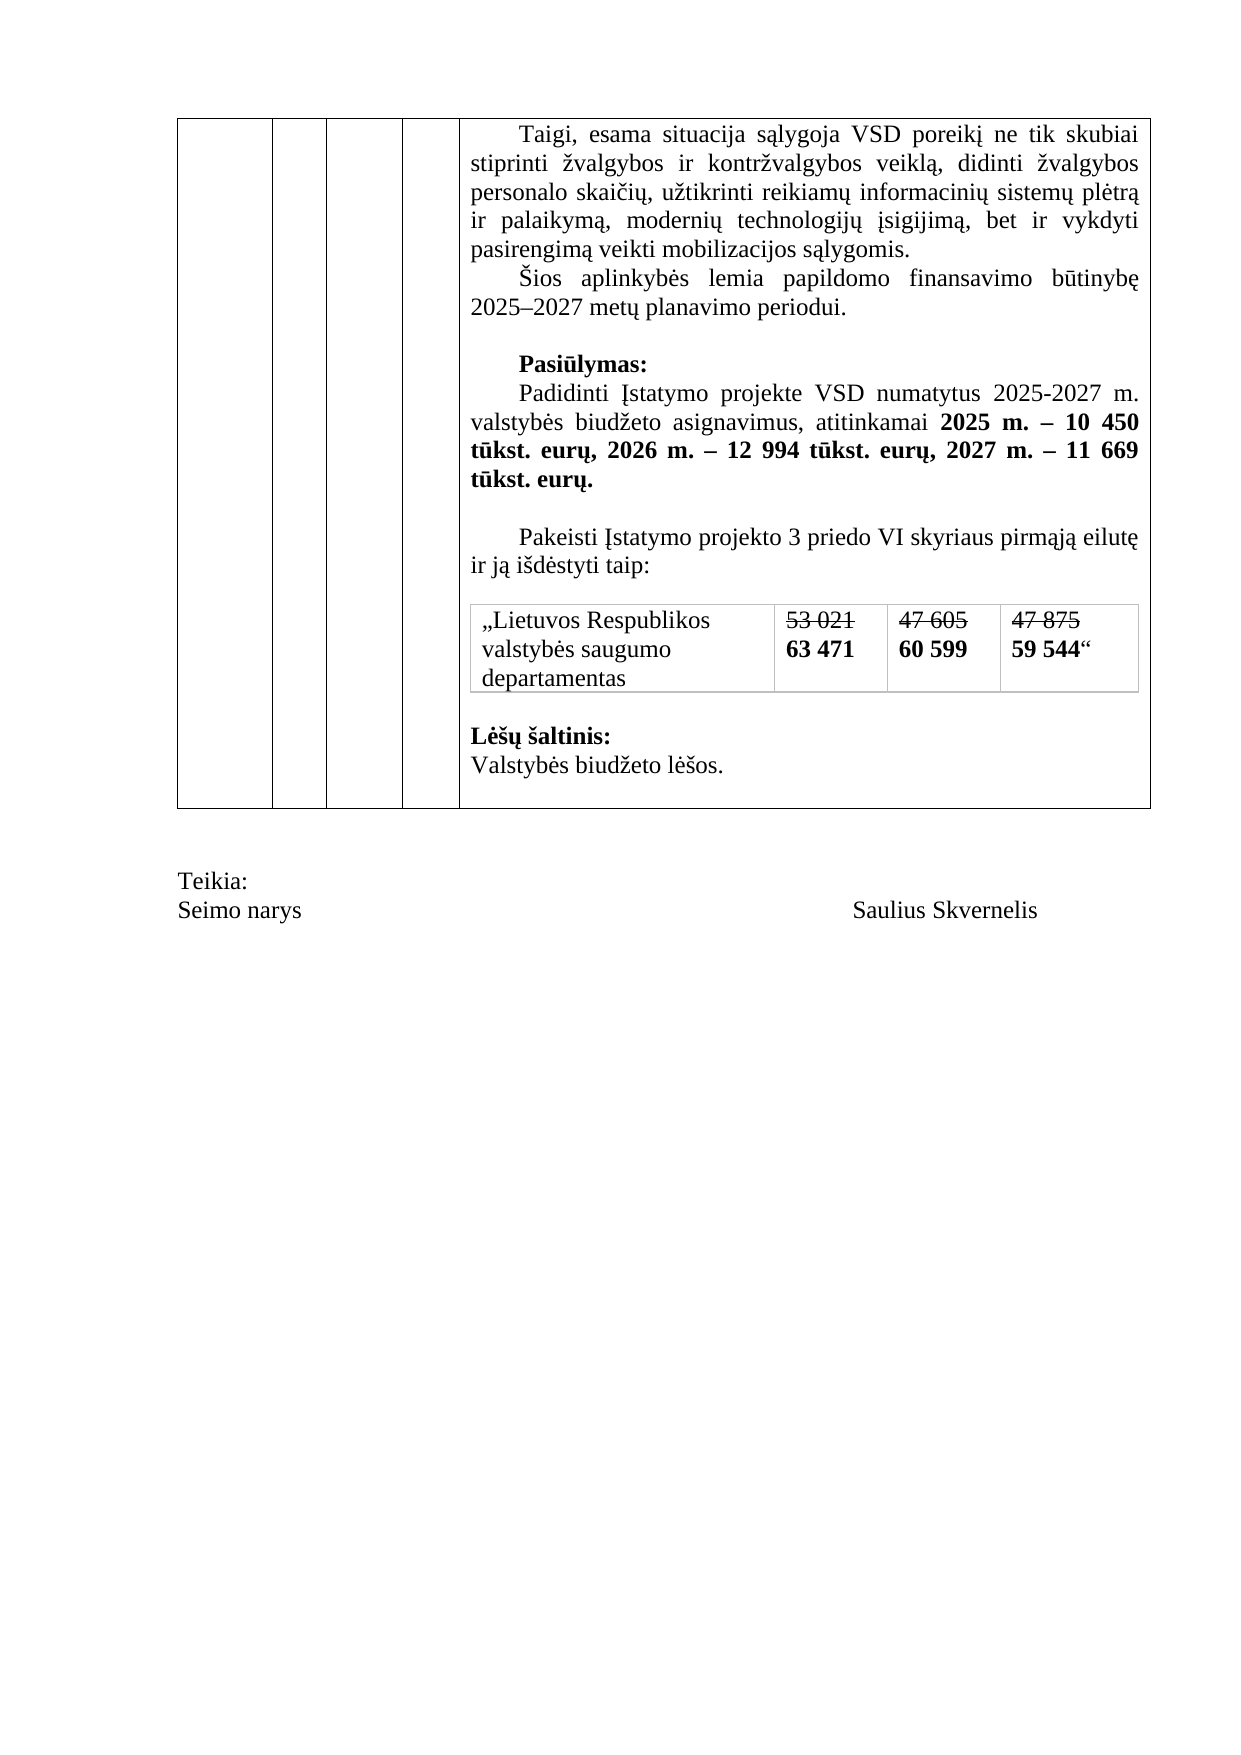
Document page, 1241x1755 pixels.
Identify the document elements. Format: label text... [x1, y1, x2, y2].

table_cell Taigi, esama situacija sąlygoja VSD poreikį ne tik skubiai stiprinti žvalgybos ir kontržvalgybos veiklą, didinti žvalgybos personalo skaičių, užtikrinti reikiamų informacinių sistemų plėtrą ir palaikymą, modernių technologijų įsigijimą, bet ir vykdyti pasirengimą veikti mobilizacijos sąlygomis. Šios aplinkybės lemia papildomo finansavimo būtinybę 2025–2027 metų planavimo periodui. Pasiūlymas: Padidinti Įstatymo projekte VSD numatytus 2025-2027 m. valstybės biudžeto asignavimus, atitinkamai 2025 m. – 10 450 tūkst. eurų, 2026 m. – 12 994 tūkst. eurų, 2027 m. – 11 669 tūkst. eurų. Pakeisti Įstatymo projekto 3 priedo VI skyriaus pirmąją eilutę ir ją išdėstyti taip: Lėšų šaltinis: Valstybės biudžeto lėšos. [460, 119, 1150, 807]
table_cell [403, 119, 459, 807]
table_cell [273, 119, 326, 807]
table_cell [178, 119, 272, 807]
table_cell [327, 119, 402, 807]
table_header 47 875 59 544“ [1001, 605, 1138, 691]
table_header „Lietuvos Respublikos valstybės saugumo departamentas [471, 605, 774, 691]
text Seimo narys Saulius Skvernelis [177, 895, 1152, 952]
table_header 53 021 63 471 [775, 605, 887, 691]
table_header 47 605 60 599 [888, 605, 1000, 691]
text Teikia: [177, 866, 1152, 895]
